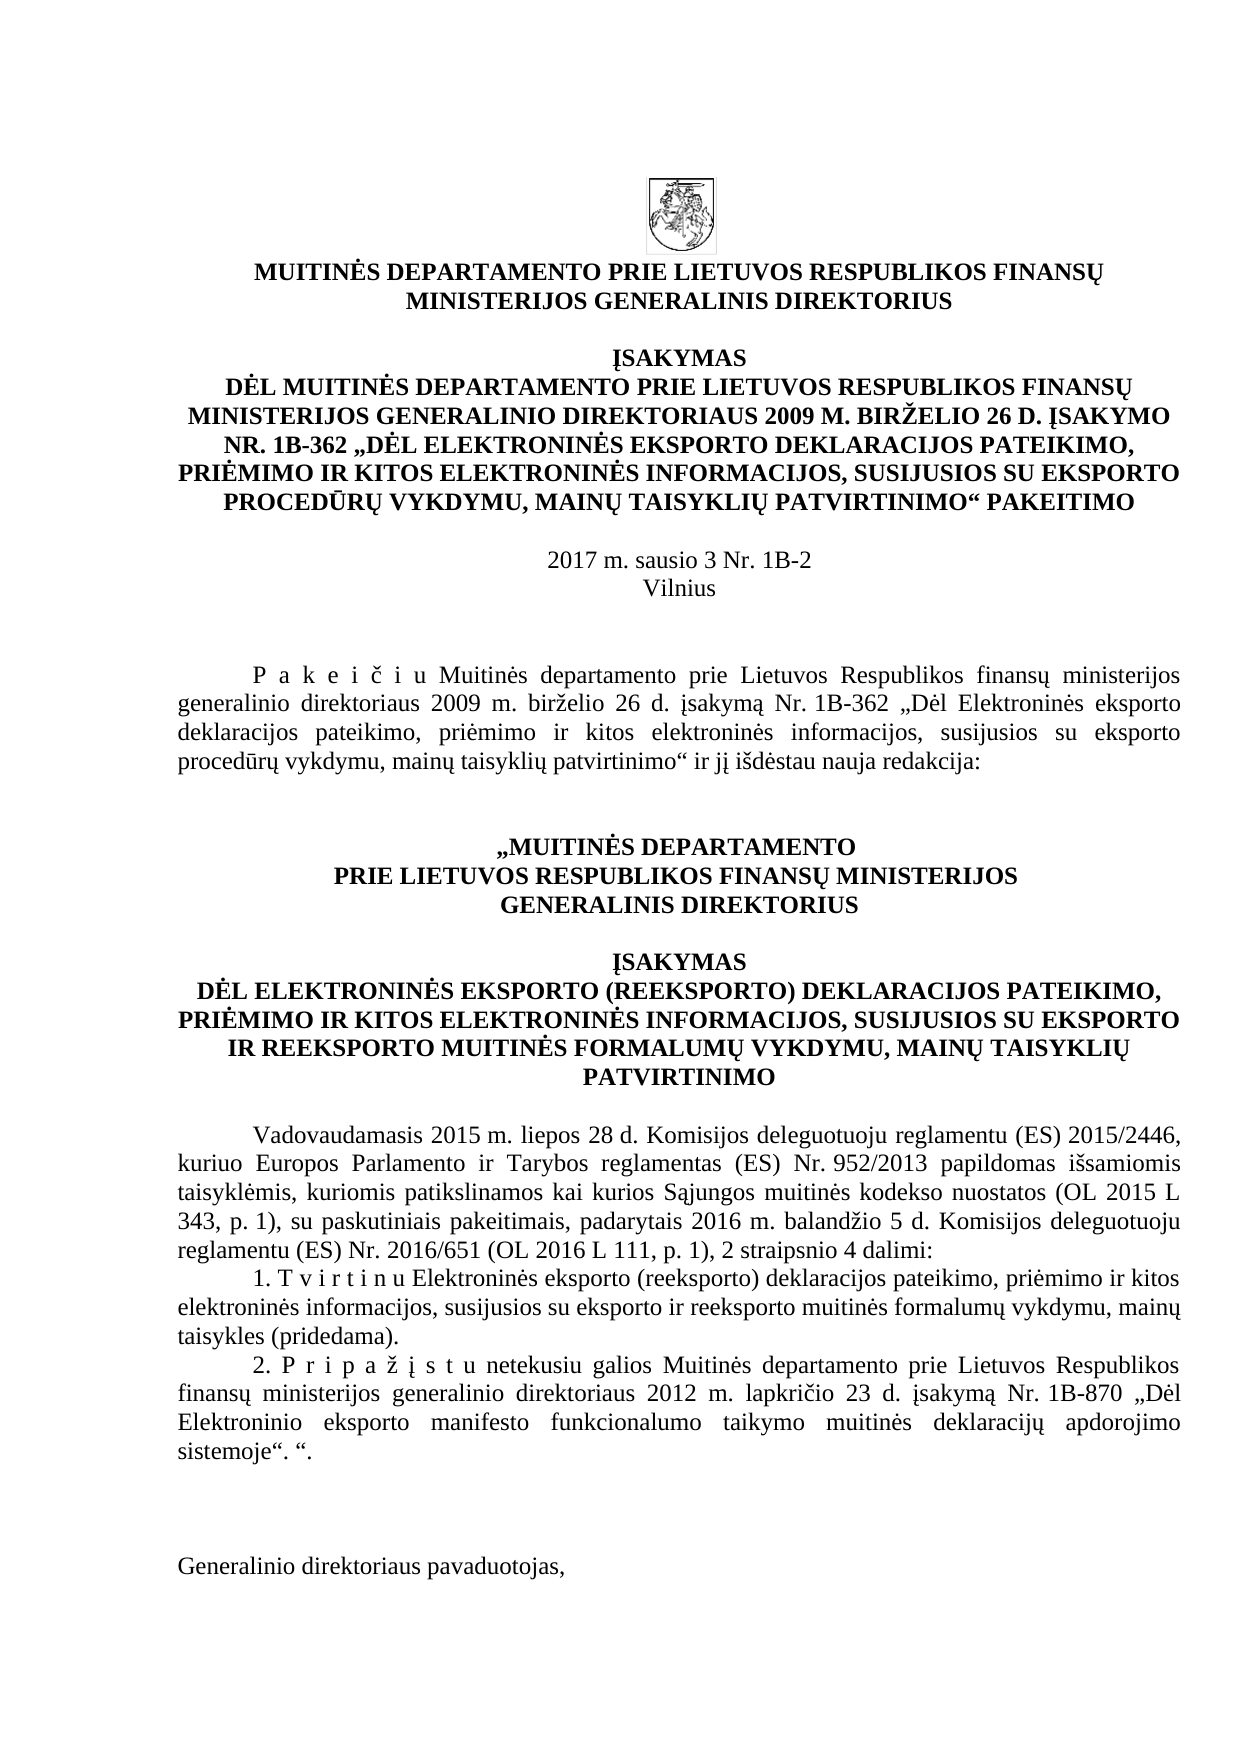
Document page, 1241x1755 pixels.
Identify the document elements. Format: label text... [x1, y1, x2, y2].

text 2. P r i p a ž į s t u netekusiu galios Muitinės departamento prie Lietuvos Respublikos finansų ministerijos generalinio direktoriaus 2012 m. lapkričio 23 d. įsakymą Nr. 1B-870 „Dėl Elektroninio eksporto manifesto funkcionalumo taikymo muitinės deklaracijų apdorojimo sistemoje“. “. [177, 1350, 1181, 1465]
text DĖL ELEKTRONINĖS EKSPORTO (REEKSPORTO) DEKLARACIJOS PATEIKIMO, PRIĖMIMO IR KITOS ELEKTRONINĖS INFORMACIJOS, SUSIJUSIOS SU EKSPORTO IR REEKSPORTO MUITINĖS FORMALUMŲ VYKDYMU, MAINŲ TAISYKLIŲ PATVIRTINIMO [177, 976, 1181, 1091]
subtitle Vilnius [177, 573, 1181, 602]
text 2017 m. sausio 3 Nr. 1B-2 [177, 545, 1181, 573]
text ĮSAKYMAS [177, 947, 1181, 976]
text PRIE LIETUVOS RESPUBLIKOS FINANSŲ MINISTERIJOS [177, 861, 1181, 890]
text Generalinio direktoriaus pavaduotojas, [177, 1551, 1181, 1580]
text GENERALINIS DIREKTORIUS [177, 890, 1181, 918]
text ĮSAKYMAS [177, 343, 1181, 372]
text „MUITINĖS DEPARTAMENTO [177, 832, 1181, 861]
text MUITINĖS DEPARTAMENTO PRIE LIETUVOS RESPUBLIKOS FINANSŲ MINISTERIJOS GENERALINIS DIREKTORIUS [177, 257, 1181, 315]
text 1. T v i r t i n u Elektroninės eksporto (reeksporto) deklaracijos pateikimo, priėmimo ir kitos elektroninės informacijos, susijusios su eksporto ir reeksporto muitinės formalumų vykdymu, mainų taisykles (pridedama). [177, 1263, 1181, 1350]
text Vadovaudamasis 2015 m. liepos 28 d. Komisijos deleguotuoju reglamentu (ES) 2015/2446, kuriuo Europos Parlamento ir Tarybos reglamentas (ES) Nr. 952/2013 papildomas išsamiomis taisyklėmis, kuriomis patikslinamos kai kurios Sąjungos muitinės kodekso nuostatos (OL 2015 L 343, p. 1), su paskutiniais pakeitimais, padarytais 2016 m. balandžio 5 d. Komisijos deleguotuoju reglamentu (ES) Nr. 2016/651 (OL 2016 L 111, p. 1), 2 straipsnio 4 dalimi: [177, 1120, 1181, 1263]
text P a k e i č i u Muitinės departamento prie Lietuvos Respublikos finansų ministerijos generalinio direktoriaus 2009 m. birželio 26 d. įsakymą Nr. 1B-362 „Dėl Elektroninės eksporto deklaracijos pateikimo, priėmimo ir kitos elektroninės informacijos, susijusios su eksporto procedūrų vykdymu, mainų taisyklių patvirtinimo“ ir jį išdėstau nauja redakcija: [177, 660, 1181, 775]
text DĖL MUITINĖS DEPARTAMENTO PRIE LIETUVOS RESPUBLIKOS FINANSŲ MINISTERIJOS GENERALINIO DIREKTORIAUS 2009 M. BIRŽELIO 26 D. ĮSAKYMO NR. 1B-362 „DĖL ELEKTRONINĖS EKSPORTO DEKLARACIJOS PATEIKIMO, PRIĖMIMO IR KITOS ELEKTRONINĖS INFORMACIJOS, SUSIJUSIOS SU EKSPORTO PROCEDŪRŲ VYKDYMU, MAINŲ TAISYKLIŲ PATVIRTINIMO“ PAKEITIMO [177, 372, 1181, 516]
